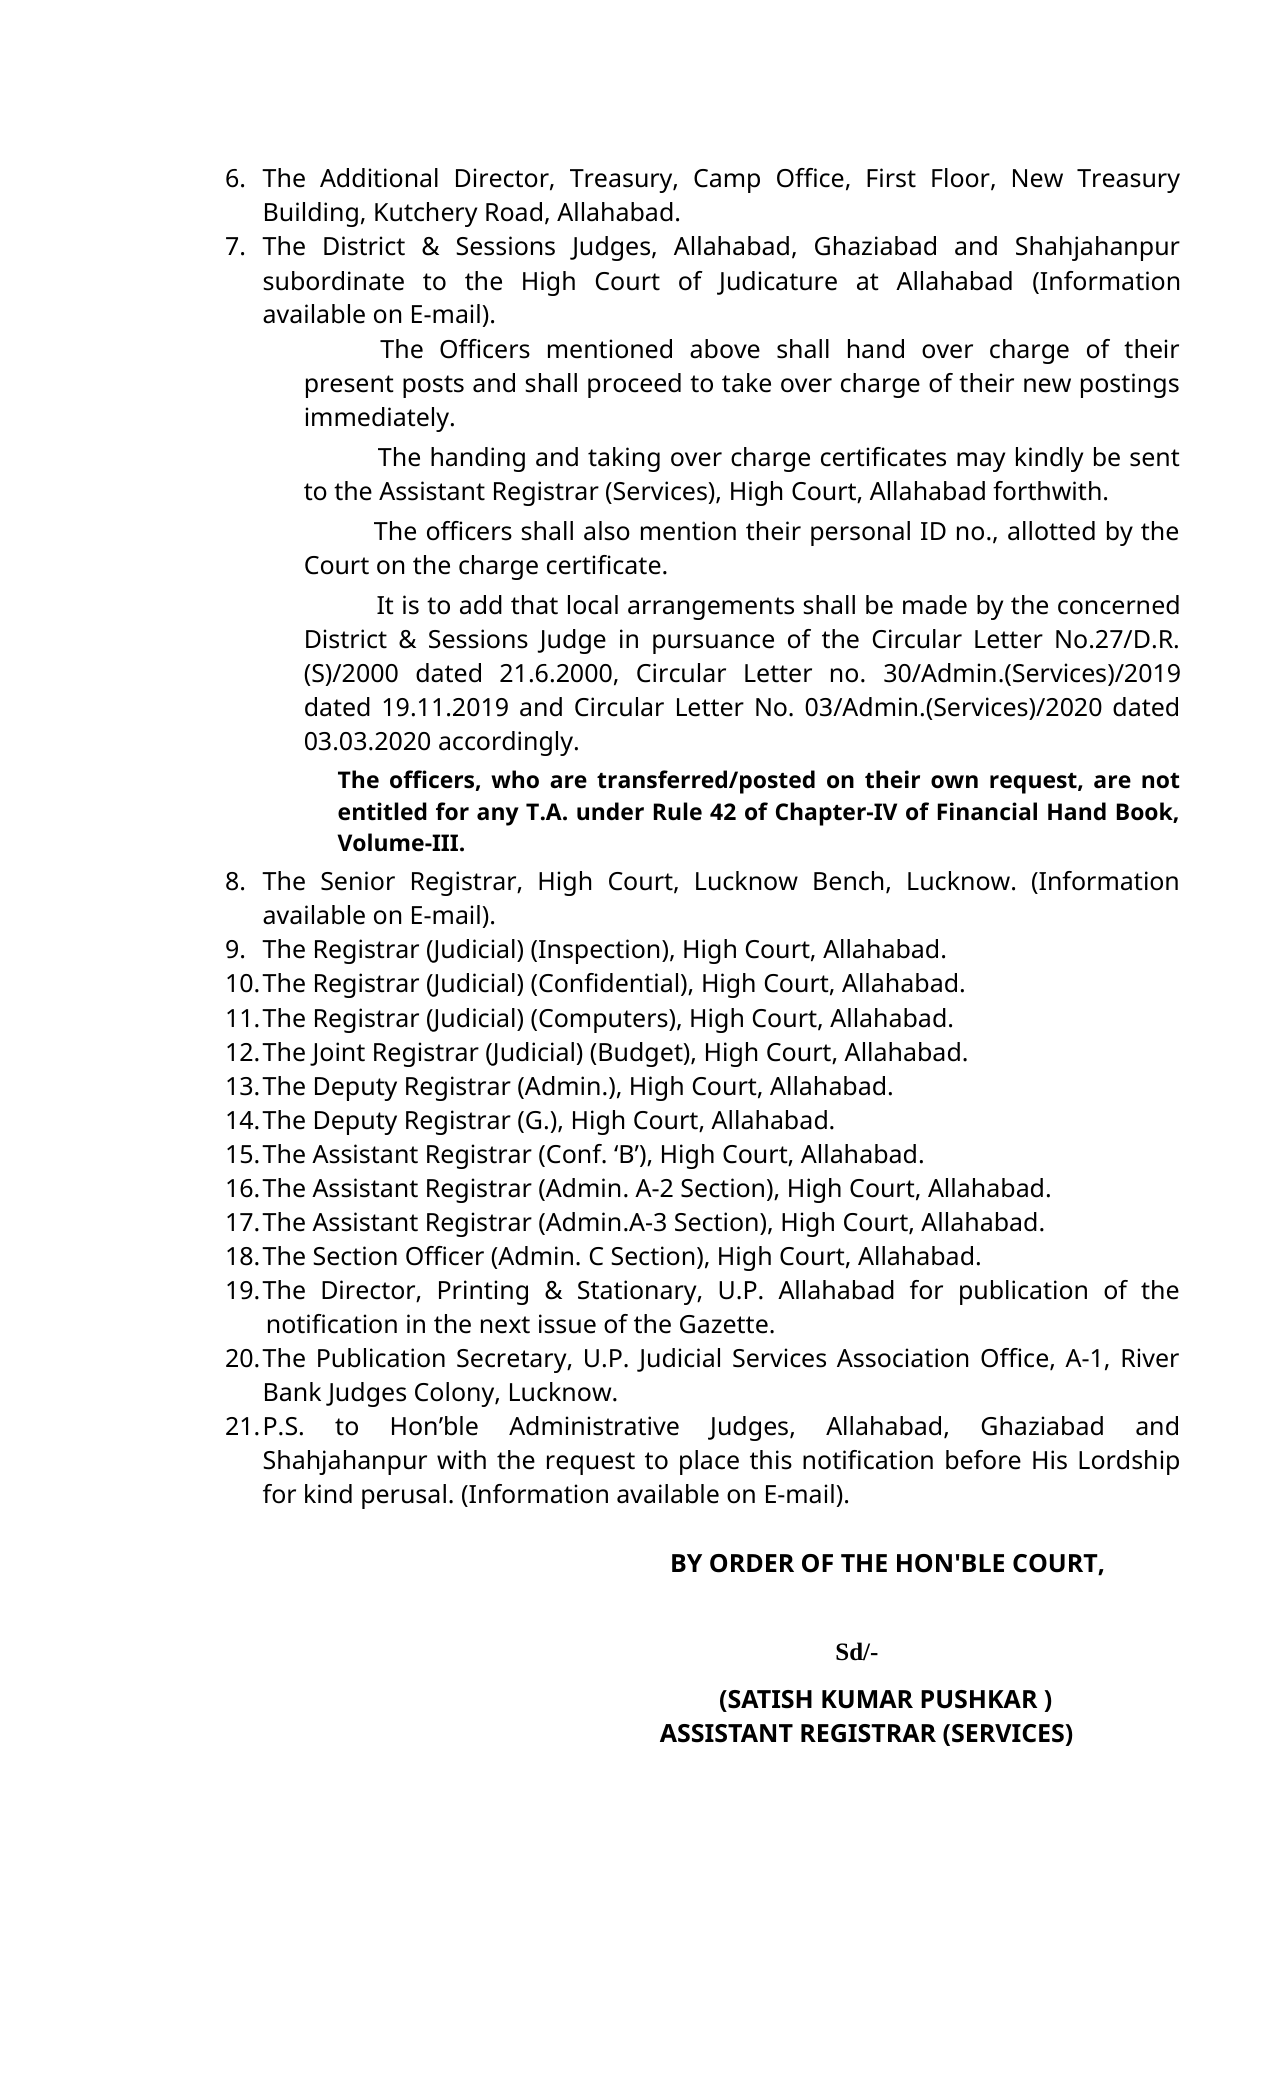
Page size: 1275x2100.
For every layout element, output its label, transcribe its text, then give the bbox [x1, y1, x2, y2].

list The Assistant Registrar (Conf. ‘B’), High Court, Allahabad. [225, 1136, 1181, 1171]
list The District & Sessions Judges, Allahabad, Ghaziabad and Shahjahanpur subordinate to the High Court of Judicature at Allahabad (Information available on E-mail). [225, 229, 1181, 331]
list The Publication Secretary, U.P. Judicial Services Association Office, A-1, River Bank Judges Colony, Lucknow. [225, 1341, 1181, 1409]
list The Deputy Registrar (G.), High Court, Allahabad. [225, 1102, 1181, 1136]
list The Registrar (Judicial) (Computers), High Court, Allahabad. [225, 1000, 1181, 1034]
list P.S. to Hon’ble Administrative Judges, Allahabad, Ghaziabad and Shahjahanpur with the request to place this notification before His Lordship for kind perusal. (Information available on E-mail). [225, 1409, 1181, 1511]
list The Section Officer (Admin. C Section), High Court, Allahabad. [225, 1239, 1181, 1273]
text (SATISH KUMAR PUSHKAR ) [562, 1647, 1181, 1716]
text The officers, who are transferred/posted on their own request, are not entitled for any T.A. under Rule 42 of Chapter-IV of Financial Hand Book, Volume-III. [337, 764, 1181, 858]
list The Joint Registrar (Judicial) (Budget), High Court, Allahabad. [225, 1034, 1181, 1068]
list The Senior Registrar, High Court, Lucknow Bench, Lucknow. (Information available on E-mail). [225, 864, 1181, 932]
text BY ORDER OF THE HON'BLE COURT, [187, 1545, 1181, 1579]
text It is to add that local arrangements shall be made by the concerned District & Sessions Judge in pursuance of the Circular Letter No.27/D.R.(S)/2000 dated 21.6.2000, Circular Letter no. 30/Admin.(Services)/2019 dated 19.11.2019 and Circular Letter No. 03/Admin.(Services)/2020 dated 03.03.2020 accordingly. [303, 588, 1181, 758]
list The Assistant Registrar (Admin. A-2 Section), High Court, Allahabad. [225, 1171, 1181, 1204]
text The handing and taking over charge certificates may kindly be sent to the Assistant Registrar (Services), High Court, Allahabad forthwith. [303, 439, 1181, 508]
list The Additional Director, Treasury, Camp Office, First Floor, New Treasury Building, Kutchery Road, Allahabad. [225, 161, 1181, 229]
text ASSISTANT REGISTRAR (SERVICES) [562, 1716, 1181, 1749]
list The Assistant Registrar (Admin.A-3 Section), High Court, Allahabad. [225, 1204, 1181, 1239]
list The Director, Printing & Stationary, U.P. Allahabad for publication of the notification in the next issue of the Gazette. [225, 1273, 1181, 1341]
list The Registrar (Judicial) (Inspection), High Court, Allahabad. [225, 932, 1181, 966]
text The Officers mentioned above shall hand over charge of their present posts and shall proceed to take over charge of their new postings immediately. [303, 331, 1181, 433]
list The Registrar (Judicial) (Confidential), High Court, Allahabad. [225, 966, 1181, 1000]
list The Deputy Registrar (Admin.), High Court, Allahabad. [225, 1068, 1181, 1102]
text The officers shall also mention their personal ID no., allotted by the Court on the charge certificate. [303, 514, 1181, 582]
